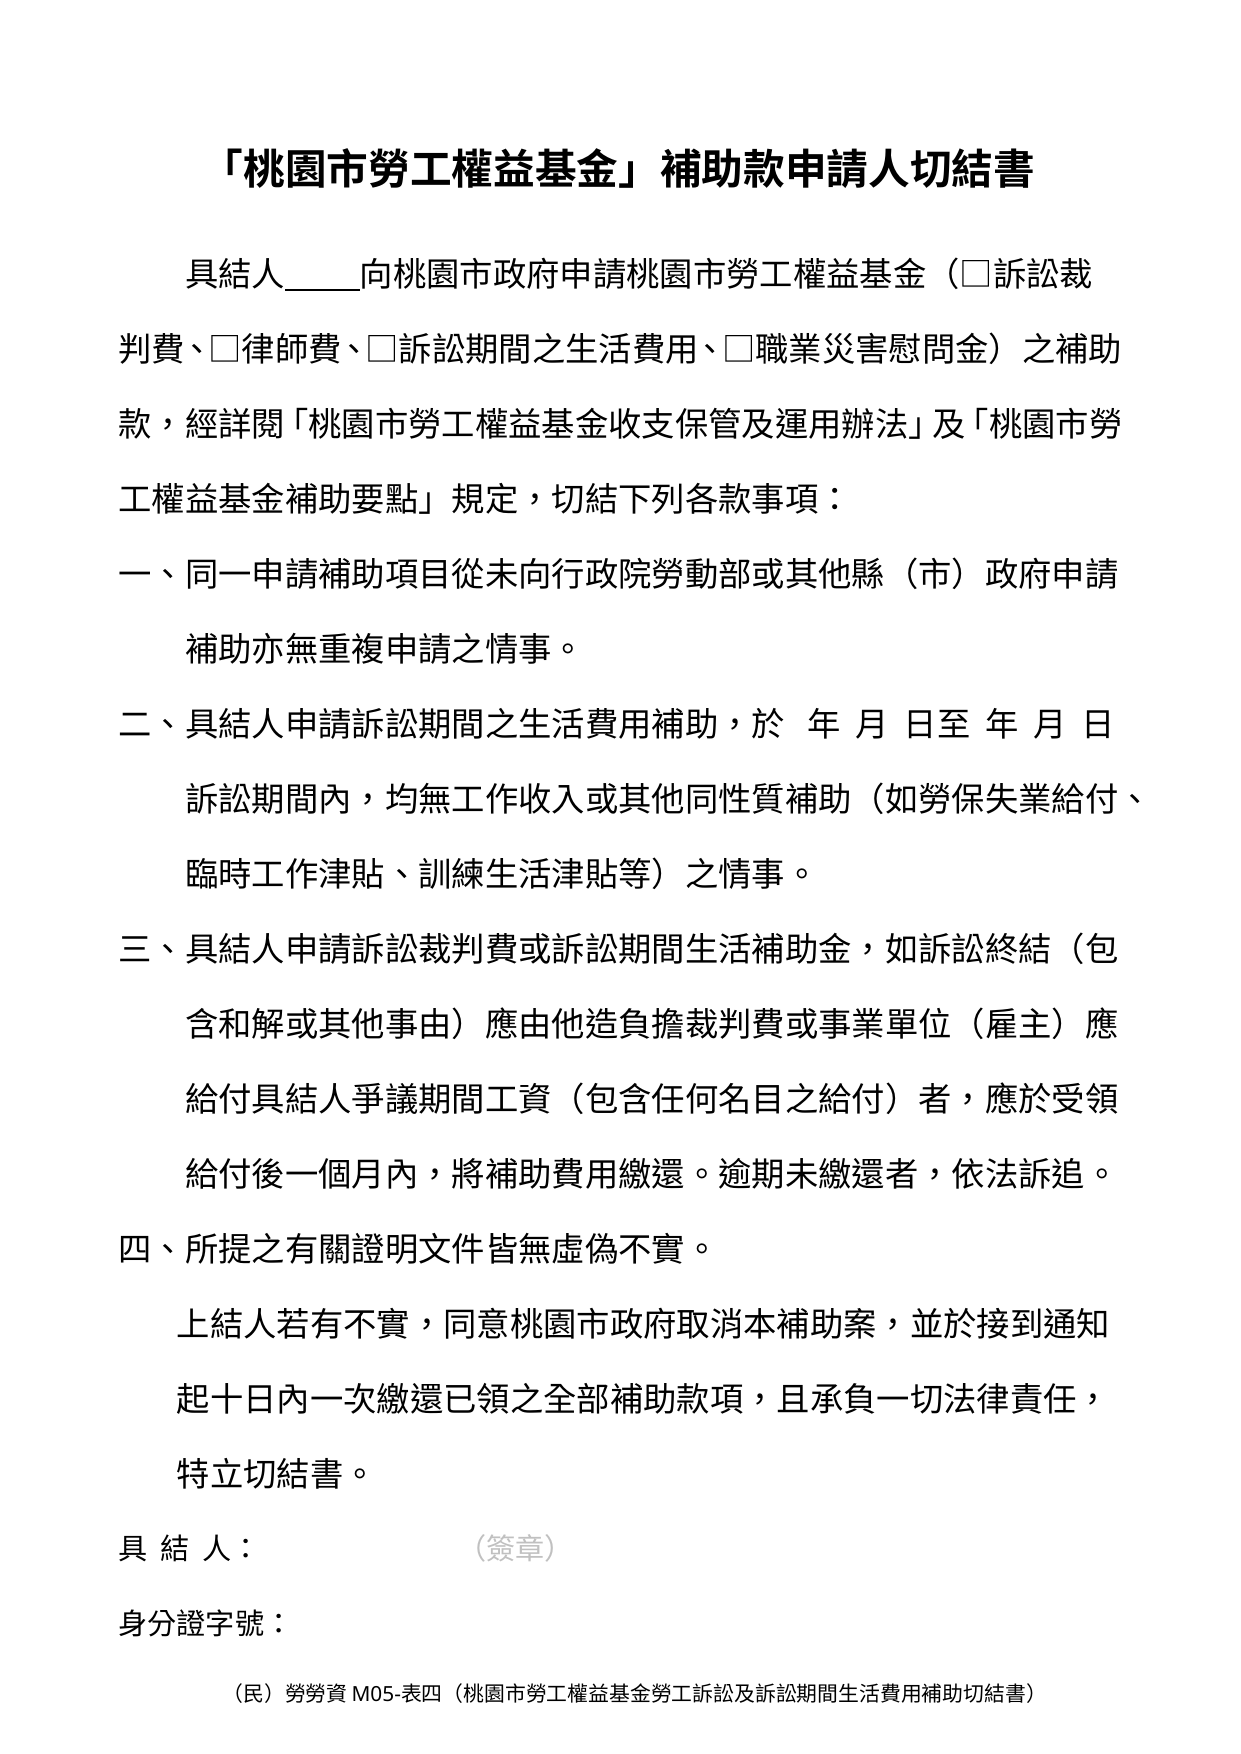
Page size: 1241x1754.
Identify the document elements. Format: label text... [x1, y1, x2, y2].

text 「桃園市勞工權益基金」補助款申請人切結書 [118, 129, 1122, 204]
text 一、同一申請補助項目從未向行政院勞動部或其他縣（市）政府申請補助亦無重複申請之情事。 [118, 534, 1122, 684]
text 具 結 人： （簽章） [118, 1509, 1122, 1584]
text 四、所提之有關證明文件皆無虛偽不實。 [118, 1209, 1122, 1284]
text 上結人若有不實，同意桃園市政府取消本補助案，並於接到通知起十日內一次繳還已領之全部補助款項，且承負一切法律責任，特立切結書。 [176, 1284, 1122, 1509]
text 二、具結人申請訴訟期間之生活費用補助，於 年 月 日至 年 月 日訴訟期間內，均無工作收入或其他同性質補助（如勞保失業給付、臨時工作津貼、訓練生活津貼等）之情事。 [118, 684, 1122, 909]
text 身分證字號： [118, 1584, 1122, 1659]
text 三、具結人申請訴訟裁判費或訴訟期間生活補助金，如訴訟終結（包含和解或其他事由）應由他造負擔裁判費或事業單位（雇主）應給付具結人爭議期間工資（包含任何名目之給付）者，應於受領給付後一個月內，將補助費用繳還。逾期未繳還者，依法訴追。 [118, 909, 1122, 1209]
text 具結人 向桃園市政府申請桃園市勞工權益基金（□訴訟裁判費、□律師費、□訴訟期間之生活費用、□職業災害慰問金）之補助款，經詳閱「桃園市勞工權益基金收支保管及運用辦法」及「桃園市勞工權益基金補助要點」規定，切結下列各款事項： [118, 234, 1122, 534]
